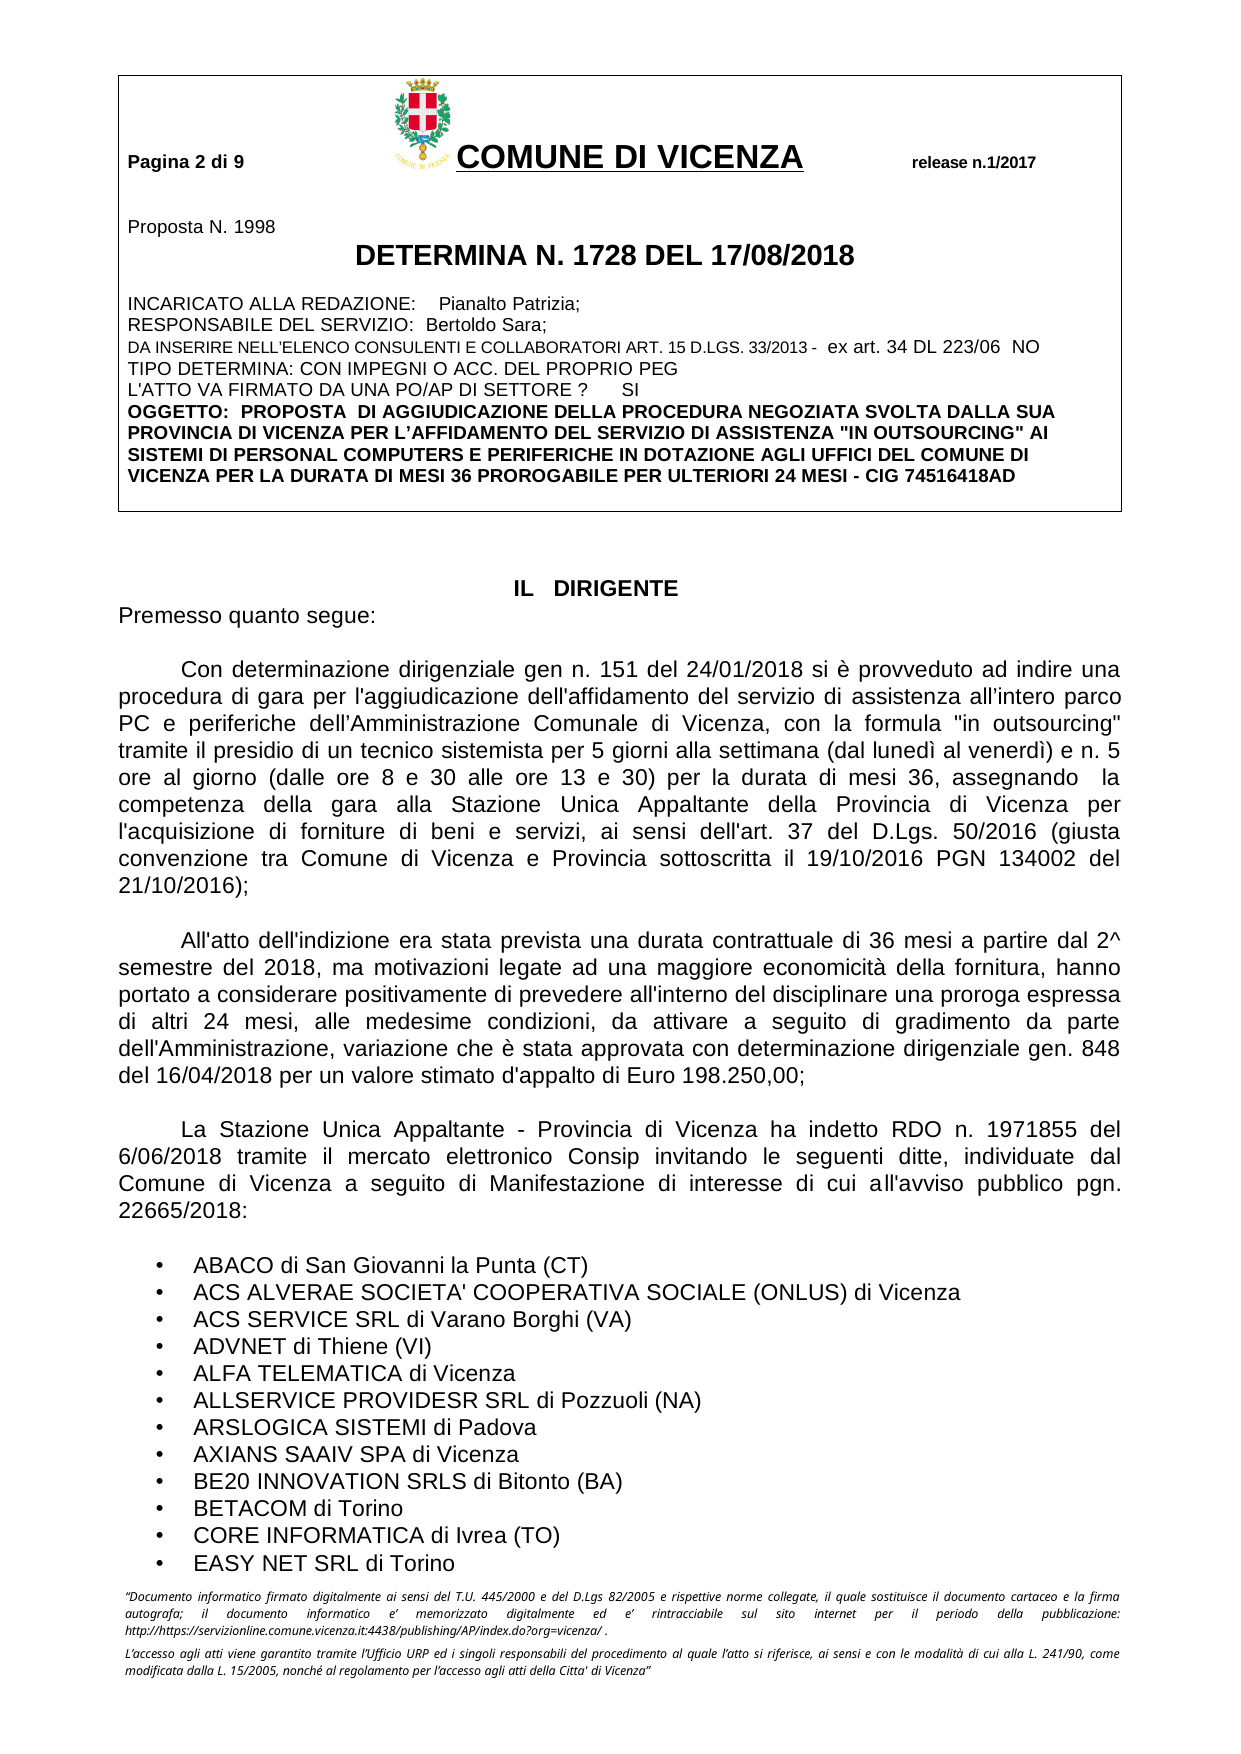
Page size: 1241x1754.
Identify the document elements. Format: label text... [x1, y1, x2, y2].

picture [394, 78, 451, 169]
list ADVNET di Thiene (VI) [156, 1332, 1122, 1359]
list ACS SERVICE SRL di Varano Borghi (VA) [156, 1305, 1122, 1332]
text Con determinazione dirigenziale gen n. 151 del 24/01/2018 si è provveduto ad indire una procedura di gara per l'aggiudicazione dell'affidamento del servizio di assistenza all’intero parco PC e periferiche dell’Amministrazione Comunale di Vicenza, con la formula "in outsourcing" tramite il presidio di un tecnico sistemista per 5 giorni alla settimana (dal lunedì al venerdì) e n. 5 ore al giorno (dalle ore 8 e 30 alle ore 13 e 30) per la durata di mesi 36, assegnando la competenza della gara alla Stazione Unica Appaltante della Provincia di Vicenza per l'acquisizione di forniture di beni e servizi, ai sensi dell'art. 37 del D.Lgs. 50/2016 (giusta convenzione tra Comune di Vicenza e Provincia sottoscritta il 19/10/2016 PGN 134002 del 21/10/2016); [118, 655, 1122, 899]
list AXIANS SAAIV SPA di Vicenza [156, 1441, 1122, 1468]
text La Stazione Unica Appaltante - Provincia di Vicenza ha indetto RDO n. 1971855 del 6/06/2018 tramite il mercato elettronico Consip invitando le seguenti ditte, individuate dal Comune di Vicenza a seguito di Manifestazione di interesse di cui all'avviso pubblico pgn. 22665/2018: [118, 1116, 1122, 1224]
text Premesso quanto segue: [118, 601, 1122, 628]
list ALFA TELEMATICA di Vicenza [156, 1359, 1122, 1386]
list EASY NET SRL di Torino [156, 1549, 1122, 1576]
list BE20 INNOVATION SRLS di Bitonto (BA) [156, 1468, 1122, 1495]
text IL DIRIGENTE [118, 526, 1122, 601]
list ARSLOGICA SISTEMI di Padova [156, 1413, 1122, 1441]
list ALLSERVICE PROVIDESR SRL di Pozzuoli (NA) [156, 1386, 1122, 1413]
list CORE INFORMATICA di Ivrea (TO) [156, 1522, 1122, 1549]
list BETACOM di Torino [156, 1495, 1122, 1522]
text All'atto dell'indizione era stata prevista una durata contrattuale di 36 mesi a partire dal 2^ semestre del 2018, ma motivazioni legate ad una maggiore economicità della fornitura, hanno portato a considerare positivamente di prevedere all'interno del disciplinare una proroga espressa di altri 24 mesi, alle medesime condizioni, da attivare a seguito di gradimento da parte dell'Amministrazione, variazione che è stata approvata con determinazione dirigenziale gen. 848 del 16/04/2018 per un valore stimato d'appalto di Euro 198.250,00; [118, 926, 1122, 1088]
list ACS ALVERAE SOCIETA' COOPERATIVA SOCIALE (ONLUS) di Vicenza [156, 1278, 1122, 1305]
list ABACO di San Giovanni la Punta (CT) [156, 1251, 1122, 1278]
